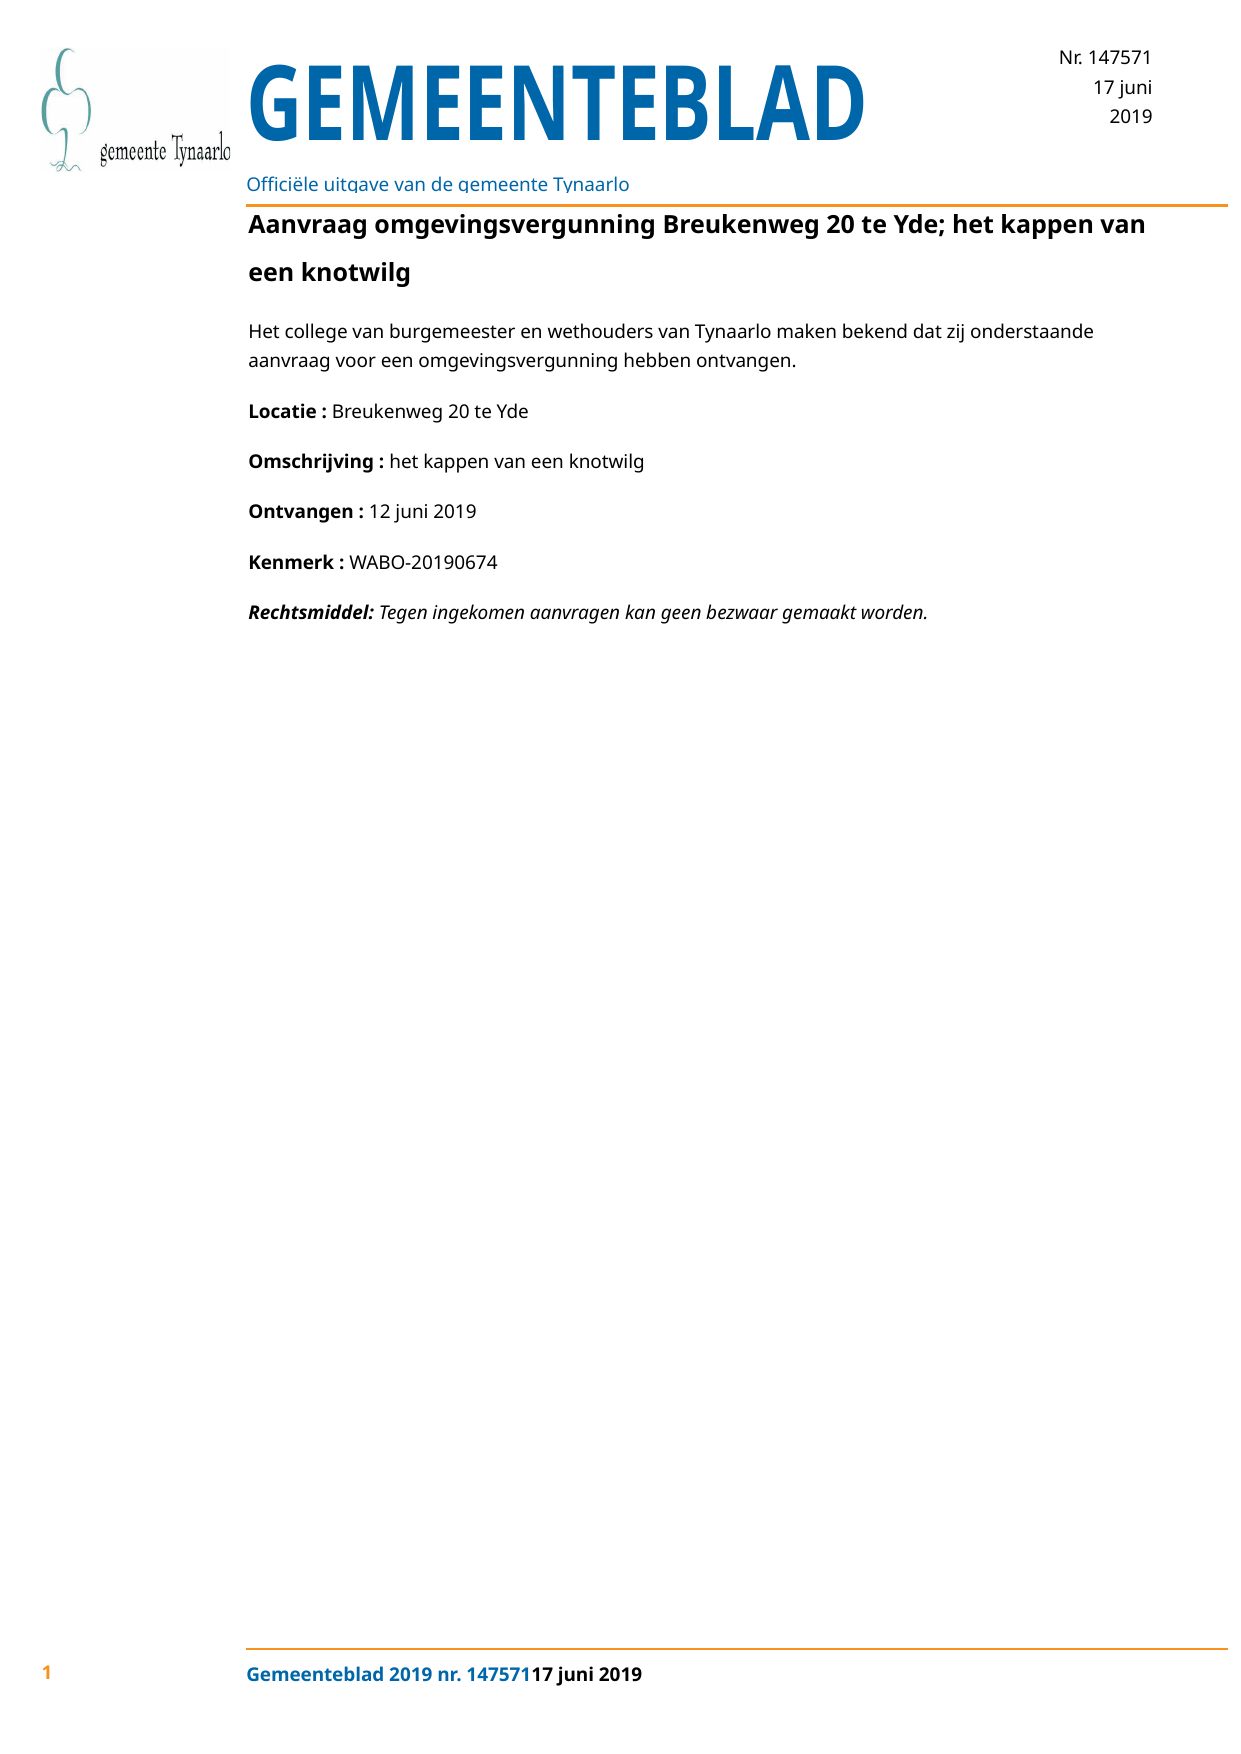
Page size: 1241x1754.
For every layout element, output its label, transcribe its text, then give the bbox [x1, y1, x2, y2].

text Omschrijving : het kappen van een knotwilg [248, 448, 1152, 474]
text Ontvangen : 12 juni 2019 [248, 499, 1152, 524]
text Het college van burgemeester en wethouders van Tynaarlo maken bekend dat zij onderstaande aanvraag voor een omgevingsvergunning hebben ontvangen. [248, 318, 1152, 373]
text Kenmerk : WABO-20190674 [248, 549, 1152, 575]
text Aanvraag omgevingsvergunning Breukenweg 20 te Yde; het kappen van een knotwilg [248, 207, 1152, 288]
text Locatie : Breukenweg 20 te Yde [248, 398, 1152, 424]
text Rechtsmiddel: Tegen ingekomen aanvragen kan geen bezwaar gemaakt worden. [248, 599, 1152, 625]
picture [41, 47, 231, 172]
